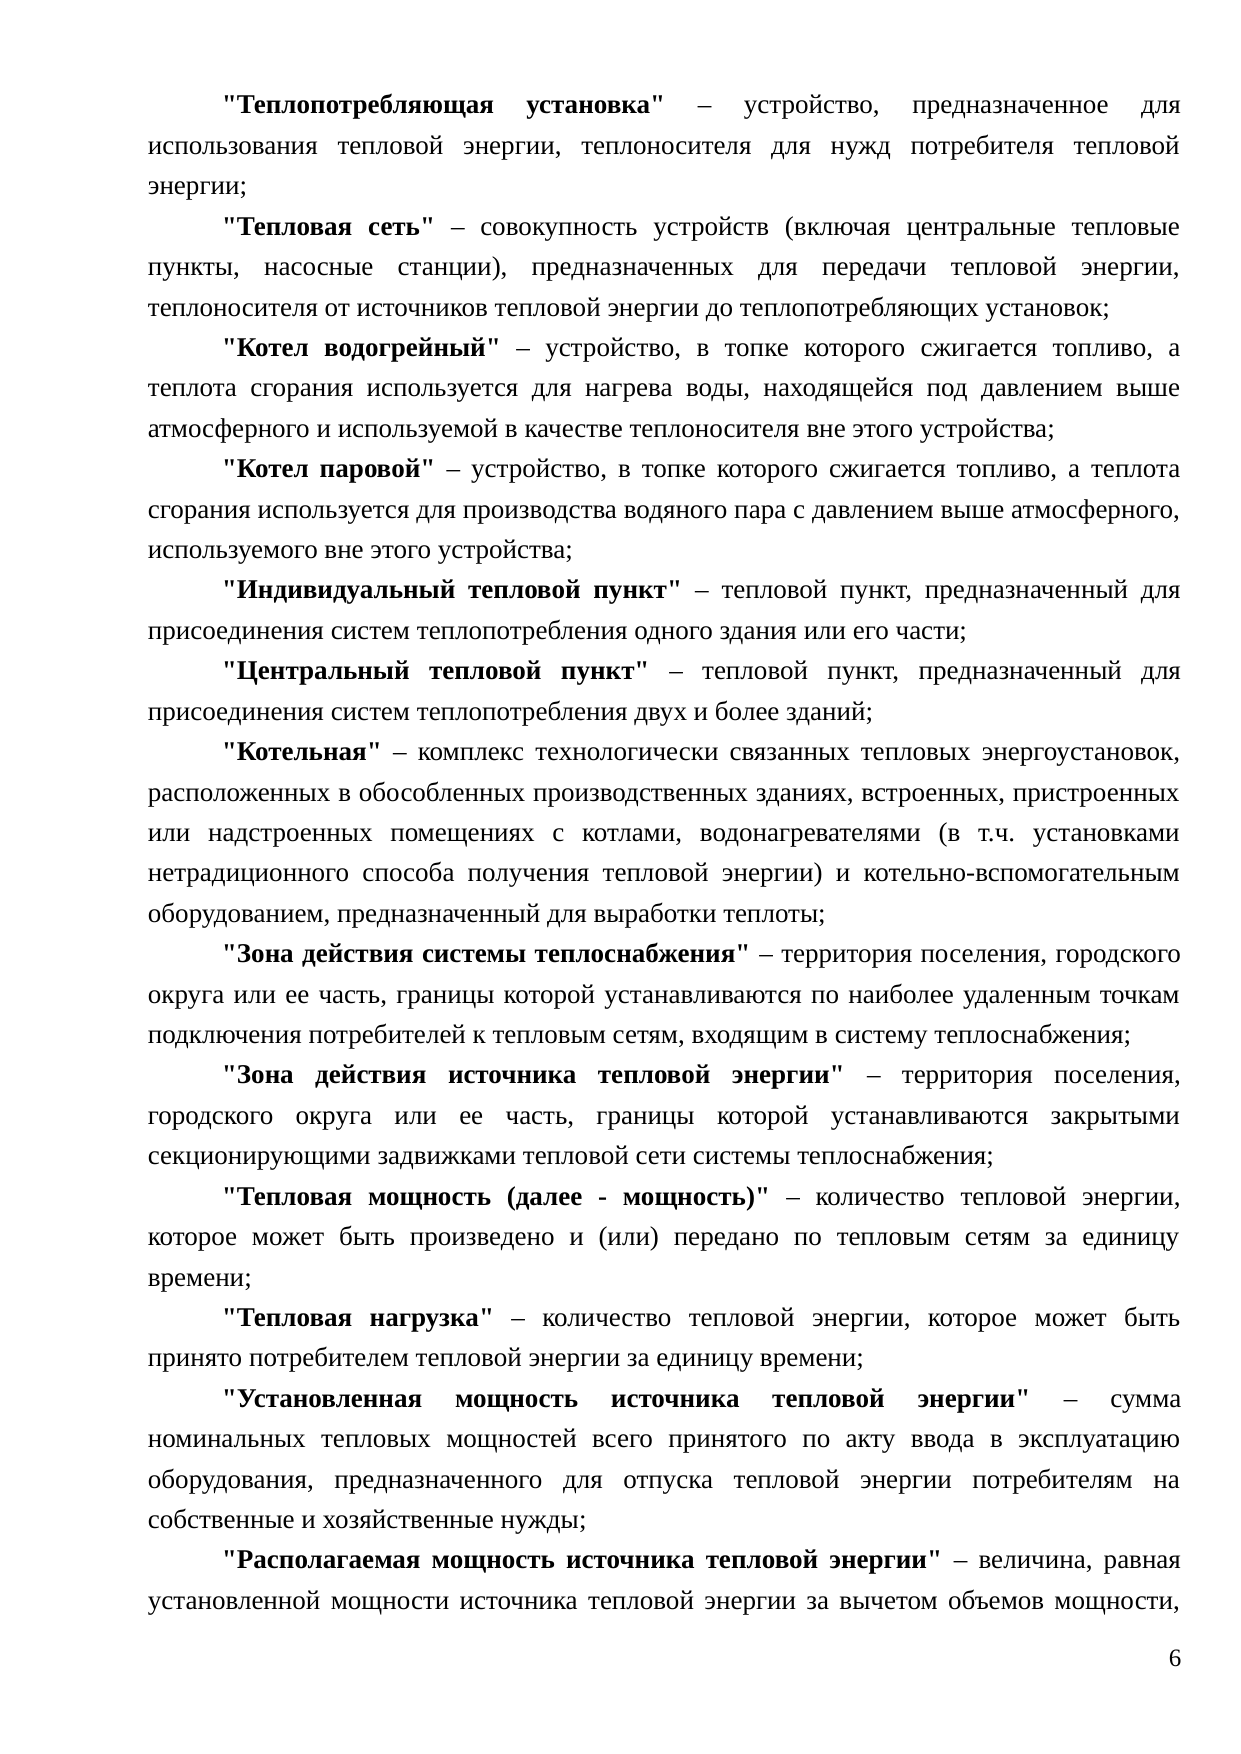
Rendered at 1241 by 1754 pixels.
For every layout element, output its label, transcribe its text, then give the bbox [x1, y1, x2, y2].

text "Теплопотребляющая установка" – устройство, предназначенное для использования тепловой энергии, теплоносителя для нужд потребителя тепловой энергии; [148, 89, 1181, 201]
text "Зона действия системы теплоснабжения" – территория поселения, городского округа или ее часть, границы которой устанавливаются по наиболее удаленным точкам подключения потребителей к тепловым сетям, входящим в систему теплоснабжения; [148, 937, 1181, 1049]
text "Котел паровой" – устройство, в топке которого сжигается топливо, а теплота сгорания используется для производства водяного пара с давлением выше атмосферного, используемого вне этого устройства; [148, 452, 1181, 564]
text "Центральный тепловой пункт" – тепловой пункт, предназначенный для присоединения систем теплопотребления двух и более зданий; [148, 654, 1181, 726]
text "Тепловая мощность (далее - мощность)" – количество тепловой энергии, которое может быть произведено и (или) передано по тепловым сетям за единицу времени; [148, 1180, 1181, 1292]
text "Котел водогрейный" – устройство, в топке которого сжигается топливо, а теплота сгорания используется для нагрева воды, находящейся под давлением выше атмосферного и используемой в качестве теплоносителя вне этого устройства; [148, 331, 1181, 443]
text "Тепловая нагрузка" – количество тепловой энергии, которое может быть принято потребителем тепловой энергии за единицу времени; [148, 1301, 1181, 1373]
text "Зона действия источника тепловой энергии" – территория поселения, городского округа или ее часть, границы которой устанавливаются закрытыми секционирующими задвижками тепловой сети системы теплоснабжения; [148, 1059, 1181, 1171]
text "Котельная" – комплекс технологически связанных тепловых энергоустановок, расположенных в обособленных производственных зданиях, встроенных, пристроенных или надстроенных помещениях с котлами, водонагревателями (в т.ч. установками нетрадиционного способа получения тепловой энергии) и котельно-вспомогательным оборудованием, предназначенный для выработки теплоты; [148, 735, 1181, 928]
text "Установленная мощность источника тепловой энергии" – сумма номинальных тепловых мощностей всего принятого по акту ввода в эксплуатацию оборудования, предназначенного для отпуска тепловой энергии потребителям на собственные и хозяйственные нужды; [148, 1382, 1181, 1534]
text "Индивидуальный тепловой пункт" – тепловой пункт, предназначенный для присоединения систем теплопотребления одного здания или его части; [148, 574, 1181, 645]
text "Тепловая сеть" – совокупность устройств (включая центральные тепловые пункты, насосные станции), предназначенных для передачи тепловой энергии, теплоносителя от источников тепловой энергии до теплопотребляющих установок; [148, 210, 1181, 322]
text "Располагаемая мощность источника тепловой энергии" – величина, равная установленной мощности источника тепловой энергии за вычетом объемов мощности, [148, 1544, 1181, 1615]
